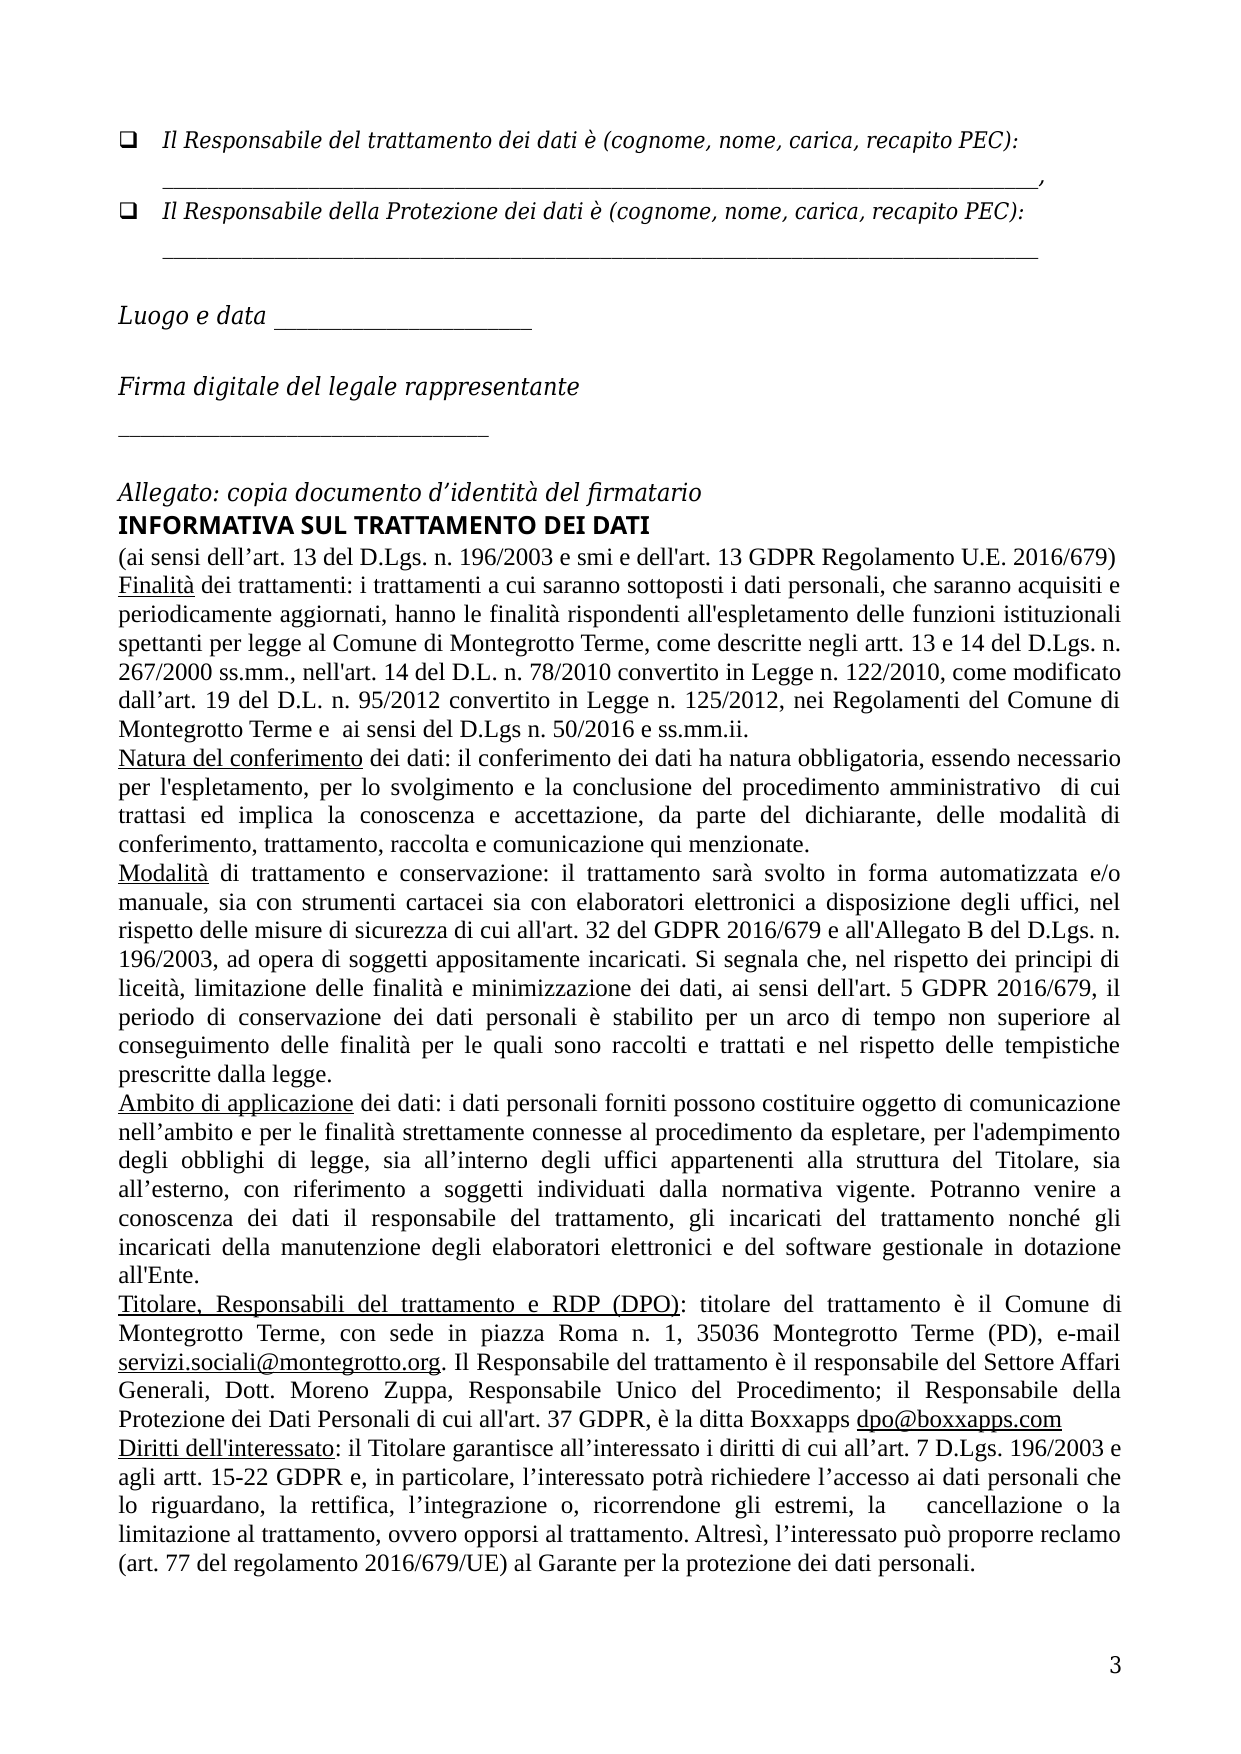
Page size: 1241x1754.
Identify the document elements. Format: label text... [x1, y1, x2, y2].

text ______________________________________________________________________________, [118, 154, 1122, 189]
text Ambito di applicazione dei dati: i dati personali forniti possono costituire oggetto di comunicazione nell’ambito e per le finalità strettamente connesse al procedimento da espletare, per l'adempimento degli obblighi di legge, sia all’interno degli uffici appartenenti alla struttura del Titolare, sia all’esterno, con riferimento a soggetti individuati dalla normativa vigente. Potranno venire a conoscenza dei dati il responsabile del trattamento, gli incaricati del trattamento nonché gli incaricati della manutenzione degli elaboratori elettronici e del software gestionale in dotazione all'Ente. [118, 1088, 1122, 1289]
text ______________________________________________________________________________ [118, 224, 1122, 260]
text INFORMATIVA SUL TRATTAMENTO DEI DATI [118, 508, 1122, 542]
text Modalità di trattamento e conservazione: il trattamento sarà svolto in forma automatizzata e/o manuale, sia con strumenti cartacei sia con elaboratori elettronici a disposizione degli uffici, nel rispetto delle misure di sicurezza di cui all'art. 32 del GDPR 2016/679 e all'Allegato B del D.Lgs. n. 196/2003, ad opera di soggetti appositamente incaricati. Si segnala che, nel rispetto dei principi di liceità, limitazione delle finalità e minimizzazione dei dati, ai sensi dell'art. 5 GDPR 2016/679, il periodo di conservazione dei dati personali è stabilito per un arco di tempo non superiore al conseguimento delle finalità per le quali sono raccolti e trattati e nel rispetto delle tempistiche prescritte dalla legge. [118, 858, 1122, 1088]
text Natura del conferimento dei dati: il conferimento dei dati ha natura obbligatoria, essendo necessario per l'espletamento, per lo svolgimento e la conclusione del procedimento amministrativo di cui trattasi ed implica la conoscenza e accettazione, da parte del dichiarante, delle modalità di conferimento, trattamento, raccolta e comunicazione qui menzionate. [118, 743, 1122, 858]
text Titolare, Responsabili del trattamento e RDP (DPO): titolare del trattamento è il Comune di Montegrotto Terme, con sede in piazza Roma n. 1, 35036 Montegrotto Terme (PD), e-mail servizi.sociali@montegrotto.org. Il Responsabile del trattamento è il responsabile del Settore Affari Generali, Dott. Moreno Zuppa, Responsabile Unico del Procedimento; il Responsabile della Protezione dei Dati Personali di cui all'art. 37 GDPR, è la ditta Boxxapps dpo@boxxapps.com [118, 1289, 1122, 1433]
text Allegato: copia documento d’identità del firmatario [118, 472, 1122, 508]
text Firma digitale del legale rappresentante [118, 366, 1122, 402]
text _________________________________ [118, 402, 1122, 437]
list Il Responsabile della Protezione dei dati è (cognome, nome, carica, recapito PEC): [118, 189, 1122, 224]
list Il Responsabile del trattamento dei dati è (cognome, nome, carica, recapito PEC): [118, 118, 1122, 154]
text Diritti dell'interessato: il Titolare garantisce all’interessato i diritti di cui all’art. 7 D.Lgs. 196/2003 e agli artt. 15-22 GDPR e, in particolare, l’interessato potrà richiedere l’accesso ai dati personali che lo riguardano, la rettifica, l’integrazione o, ricorrendone gli estremi, la cancellazione o la limitazione al trattamento, ovvero opporsi al trattamento. Altresì, l’interessato può proporre reclamo (art. 77 del regolamento 2016/679/UE) al Garante per la protezione dei dati personali. [118, 1433, 1122, 1577]
text Luogo e data _______________________ [118, 295, 1122, 331]
text Finalità dei trattamenti: i trattamenti a cui saranno sottoposti i dati personali, che saranno acquisiti e periodicamente aggiornati, hanno le finalità rispondenti all'espletamento delle funzioni istituzionali spettanti per legge al Comune di Montegrotto Terme, come descritte negli artt. 13 e 14 del D.Lgs. n. 267/2000 ss.mm., nell'art. 14 del D.L. n. 78/2010 convertito in Legge n. 122/2010, come modificato dall’art. 19 del D.L. n. 95/2012 convertito in Legge n. 125/2012, nei Regolamenti del Comune di Montegrotto Terme e ai sensi del D.Lgs n. 50/2016 e ss.mm.ii. [118, 571, 1122, 743]
text (ai sensi dell’art. 13 del D.Lgs. n. 196/2003 e smi e dell'art. 13 GDPR Regolamento U.E. 2016/679) [118, 542, 1122, 571]
